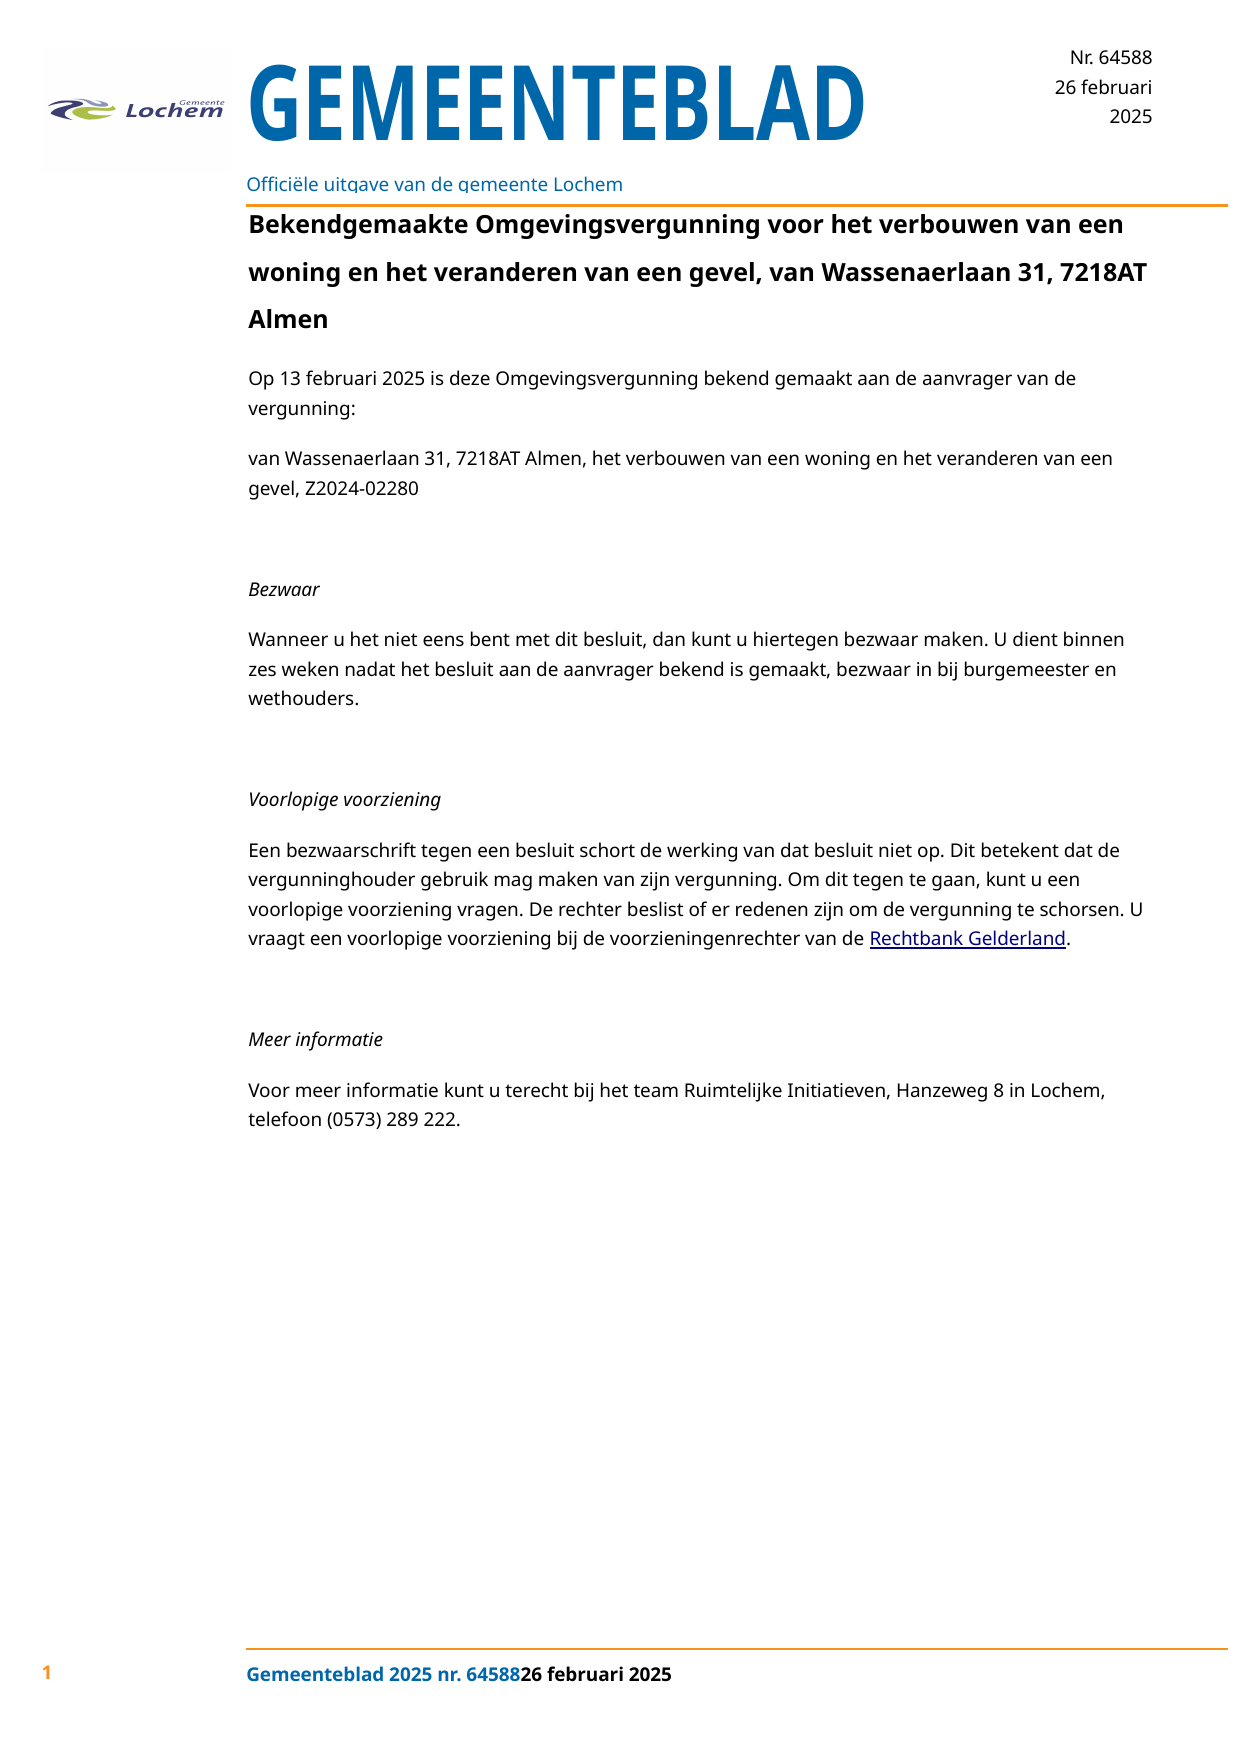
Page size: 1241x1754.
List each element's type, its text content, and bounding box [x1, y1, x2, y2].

text Meer informatie [248, 1026, 1152, 1052]
text Bezwaar [248, 576, 1152, 602]
text Wanneer u het niet eens bent met dit besluit, dan kunt u hiertegen bezwaar maken. U dient binnen zes weken nadat het besluit aan de aanvrager bekend is gemaakt, bezwaar in bij burgemeester en wethouders. [248, 626, 1152, 711]
text Een bezwaarschrift tegen een besluit schort de werking van dat besluit niet op. Dit betekent dat de vergunninghouder gebruik mag maken van zijn vergunning. Om dit tegen te gaan, kunt u een voorlopige voorziening vragen. De rechter beslist of er redenen zijn om de vergunning te schorsen. U vraagt een voorlopige voorziening bij de voorzieningenrechter van de Rechtbank Gelderland. [248, 837, 1152, 951]
text Voor meer informatie kunt u terecht bij het team Ruimtelijke Initiatieven, Hanzeweg 8 in Lochem, telefoon (0573) 289 222. [248, 1077, 1152, 1132]
text Bekendgemaakte Omgevingsvergunning voor het verbouwen van een woning en het veranderen van een gevel, van Wassenaerlaan 31, 7218AT Almen [248, 207, 1152, 336]
text Voorlopige voorziening [248, 786, 1152, 812]
picture [41, 47, 231, 172]
text van Wassenaerlaan 31, 7218AT Almen, het verbouwen van een woning en het veranderen van een gevel, Z2024-02280 [248, 446, 1152, 501]
text Op 13 februari 2025 is deze Omgevingsvergunning bekend gemaakt aan de aanvrager van de vergunning: [248, 366, 1152, 421]
